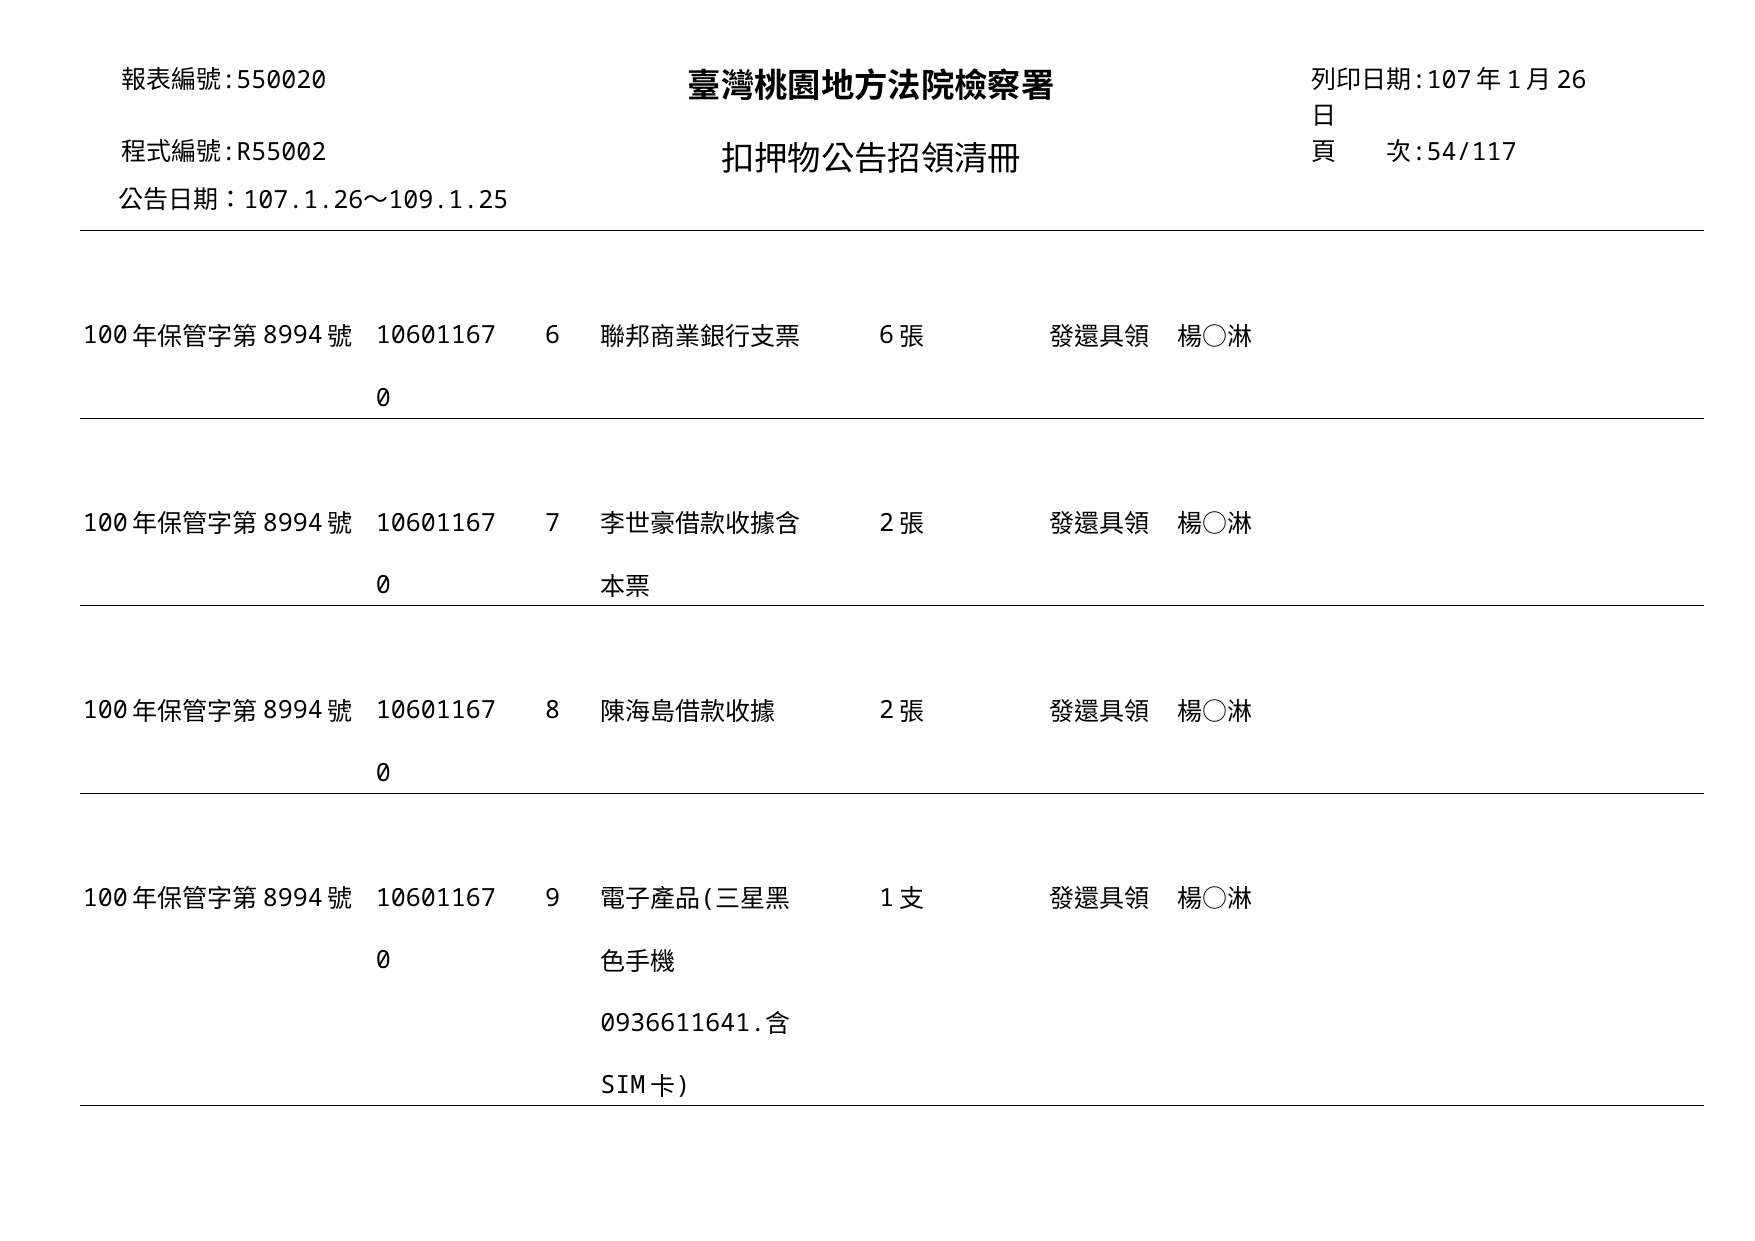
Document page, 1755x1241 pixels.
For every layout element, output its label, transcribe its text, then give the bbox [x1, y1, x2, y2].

table_cell 100年保管字第8994號 [80, 231, 373, 417]
table_cell 聯邦商業銀行支票 [597, 231, 807, 417]
table_cell 6 [507, 231, 597, 417]
table_cell 106011670 [373, 231, 507, 417]
table_cell [1575, 231, 1704, 417]
table_cell 6張 [808, 231, 927, 417]
table_cell [927, 419, 1046, 605]
table_cell 發還具領 [1046, 606, 1175, 792]
table_cell [1575, 419, 1704, 605]
table_cell [927, 606, 1046, 792]
table_cell [927, 231, 1046, 417]
table_cell 106011670 [373, 419, 507, 605]
table_cell [1317, 606, 1575, 792]
table_cell 楊○淋 [1175, 231, 1317, 417]
table_cell 106011670 [373, 794, 507, 1105]
table_cell 楊○淋 [1175, 794, 1317, 1105]
table_cell 100年保管字第8994號 [80, 606, 373, 792]
table_cell 發還具領 [1046, 794, 1175, 1105]
table_cell 106011670 [373, 606, 507, 792]
table_cell 100年保管字第8994號 [80, 794, 373, 1105]
table_cell 楊○淋 [1175, 419, 1317, 605]
table_cell 1支 [808, 794, 927, 1105]
table_cell 7 [507, 419, 597, 605]
table_cell 8 [507, 606, 597, 792]
table_cell 陳海島借款收據 [597, 606, 807, 792]
table_cell [927, 794, 1046, 1105]
table_cell [1317, 794, 1575, 1105]
table_cell 李世豪借款收據含本票 [597, 419, 807, 605]
table_cell 100年保管字第8994號 [80, 419, 373, 605]
table_cell [1575, 794, 1704, 1105]
table_cell [1317, 231, 1575, 417]
table_cell [1317, 419, 1575, 605]
table_cell 楊○淋 [1175, 606, 1317, 792]
table_cell 2張 [808, 419, 927, 605]
table_cell 電子產品(三星黑色手機0936611641.含SIM卡) [597, 794, 807, 1105]
table_cell 2張 [808, 606, 927, 792]
table_cell [1575, 606, 1704, 792]
table_cell 發還具領 [1046, 419, 1175, 605]
table_cell 發還具領 [1046, 231, 1175, 417]
table_cell 9 [507, 794, 597, 1105]
